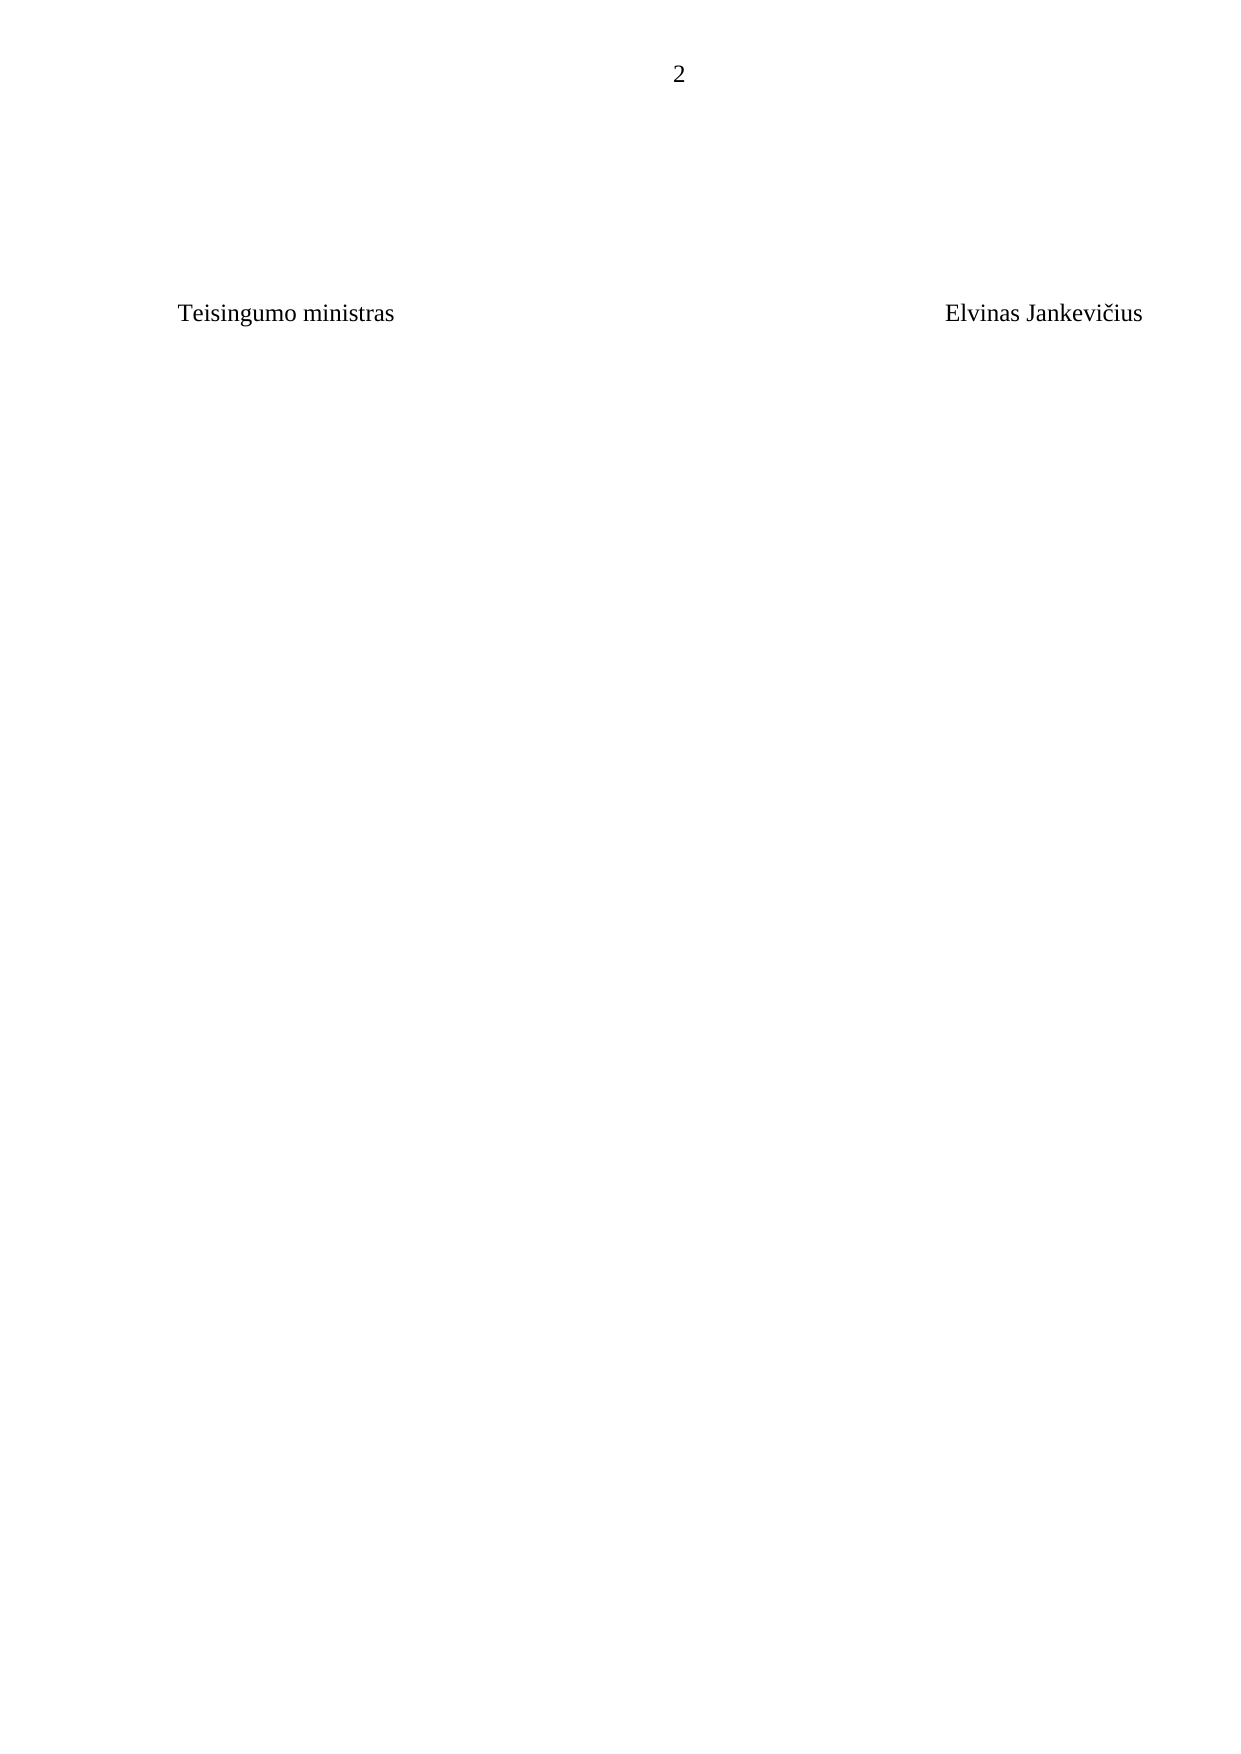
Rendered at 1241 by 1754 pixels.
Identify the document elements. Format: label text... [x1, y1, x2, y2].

text Teisingumo ministras Elvinas Jankevičius [177, 290, 1181, 327]
